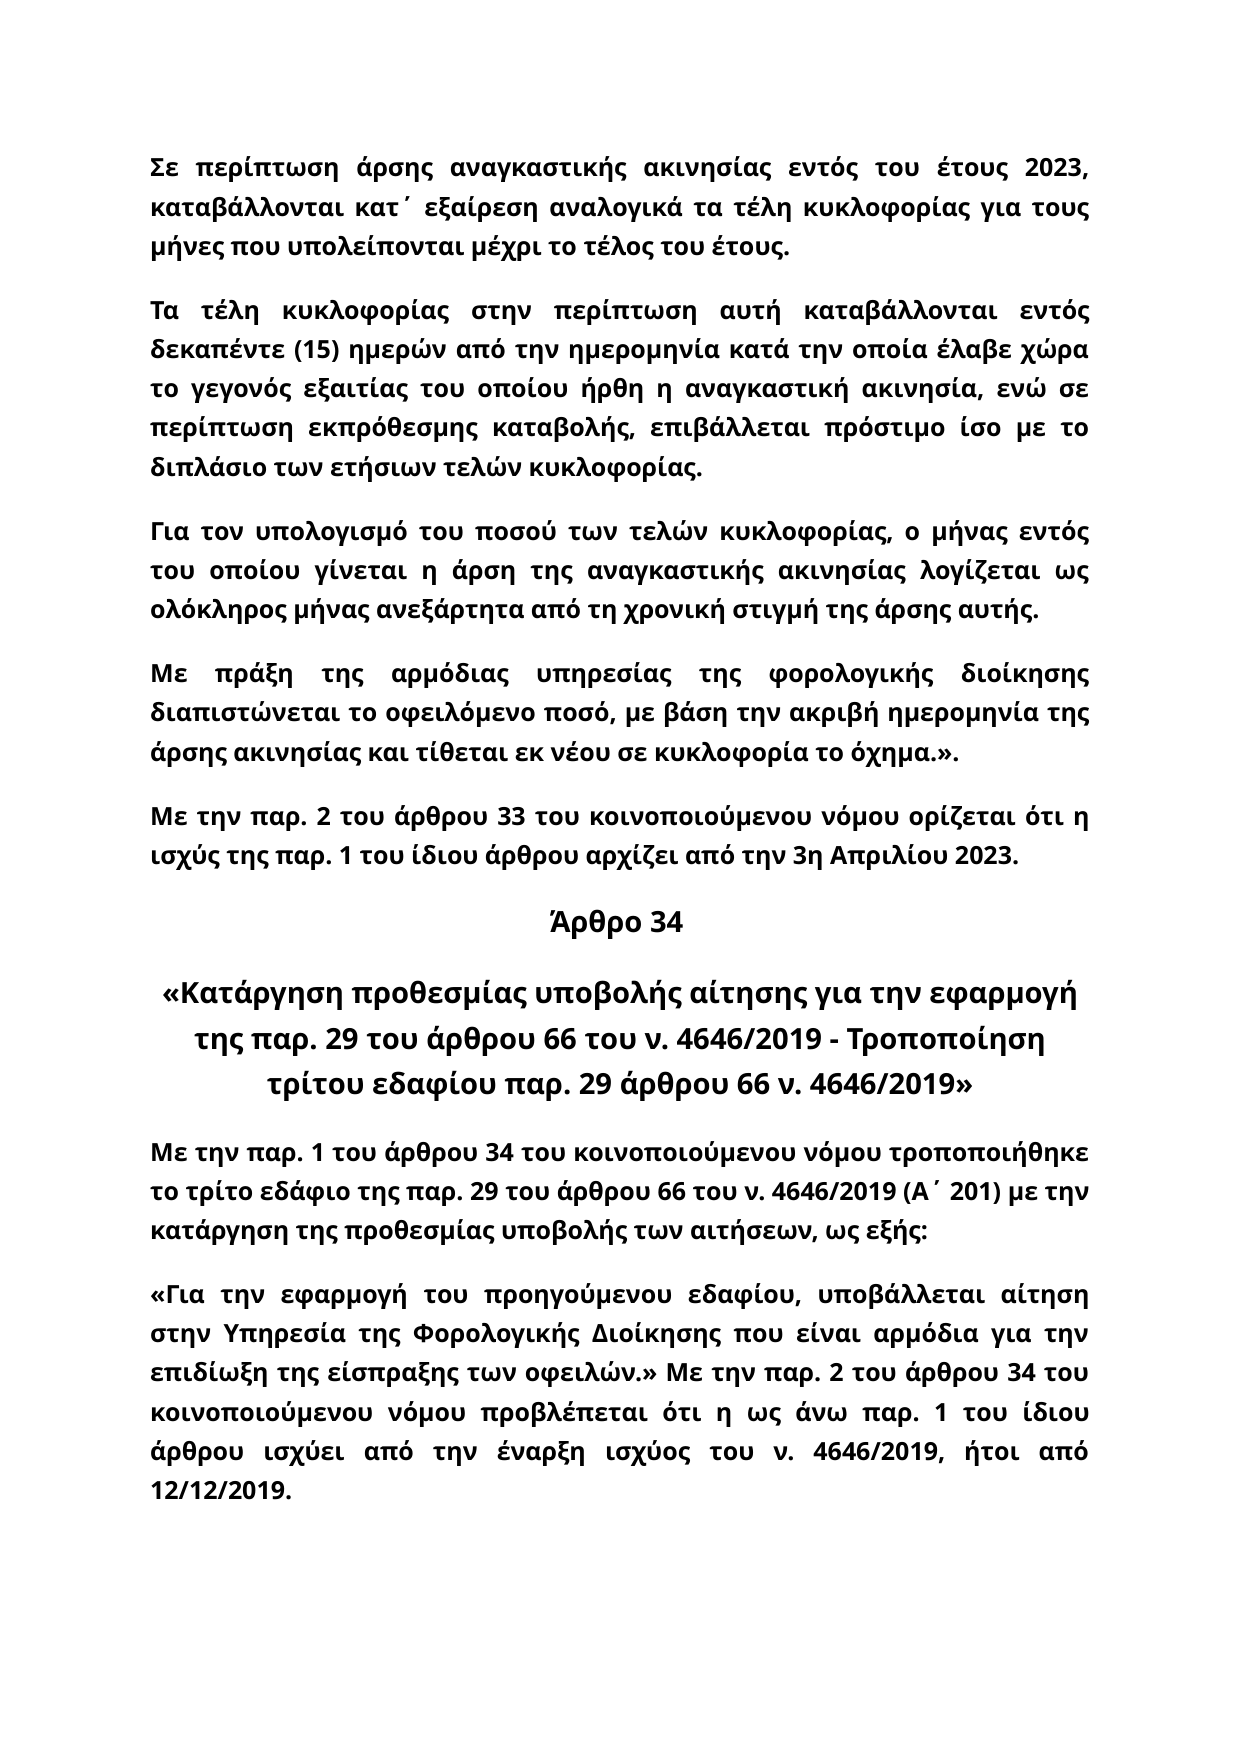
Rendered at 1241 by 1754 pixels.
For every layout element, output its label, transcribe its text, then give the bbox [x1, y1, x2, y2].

text «Για την εφαρμογή του προηγούμενου εδαφίου, υποβάλλεται αίτηση στην Υπηρεσία της Φορολογικής Διοίκησης που είναι αρμόδια για την επιδίωξη της είσπραξης των οφειλών.» Με την παρ. 2 του άρθρου 34 του κοινοποιούμενου νόμου προβλέπεται ότι η ως άνω παρ. 1 του ίδιου άρθρου ισχύει από την έναρξη ισχύος του ν. 4646/2019, ήτοι από 12/12/2019. [150, 1277, 1090, 1507]
text Τα τέλη κυκλοφορίας στην περίπτωση αυτή καταβάλλονται εντός δεκαπέντε (15) ημερών από την ημερομηνία κατά την οποία έλαβε χώρα το γεγονός εξαιτίας του οποίου ήρθη η αναγκαστική ακινησία, ενώ σε περίπτωση εκπρόθεσμης καταβολής, επιβάλλεται πρόστιμο ίσο με το διπλάσιο των ετήσιων τελών κυκλοφορίας. [150, 292, 1090, 483]
subtitle Άρθρο 34 [150, 902, 1090, 941]
text Για τον υπολογισμό του ποσού των τελών κυκλοφορίας, ο μήνας εντός του οποίου γίνεται η άρση της αναγκαστικής ακινησίας λογίζεται ως ολόκληρος μήνας ανεξάρτητα από τη χρονική στιγμή της άρσης αυτής. [150, 513, 1090, 626]
subtitle «Κατάργηση προθεσμίας υποβολής αίτησης για την εφαρμογή της παρ. 29 του άρθρου 66 του ν. 4646/2019 - Τροποποίηση τρίτου εδαφίου παρ. 29 άρθρου 66 ν. 4646/2019» [150, 972, 1090, 1103]
text Με πράξη της αρμόδιας υπηρεσίας της φορολογικής διοίκησης διαπιστώνεται το οφειλόμενο ποσό, με βάση την ακριβή ημερομηνία της άρσης ακινησίας και τίθεται εκ νέου σε κυκλοφορία το όχημα.». [150, 656, 1090, 768]
text Με την παρ. 1 του άρθρου 34 του κοινοποιούμενου νόμου τροποποιήθηκε το τρίτο εδάφιο της παρ. 29 του άρθρου 66 του ν. 4646/2019 (Α΄ 201) με την κατάργηση της προθεσμίας υποβολής των αιτήσεων, ως εξής: [150, 1134, 1090, 1247]
text Με την παρ. 2 του άρθρου 33 του κοινοποιούμενου νόμου ορίζεται ότι η ισχύς της παρ. 1 του ίδιου άρθρου αρχίζει από την 3η Απριλίου 2023. [150, 798, 1090, 872]
text Σε περίπτωση άρσης αναγκαστικής ακινησίας εντός του έτους 2023, καταβάλλονται κατ΄ εξαίρεση αναλογικά τα τέλη κυκλοφορίας για τους μήνες που υπολείπονται μέχρι το τέλος του έτους. [150, 150, 1090, 262]
